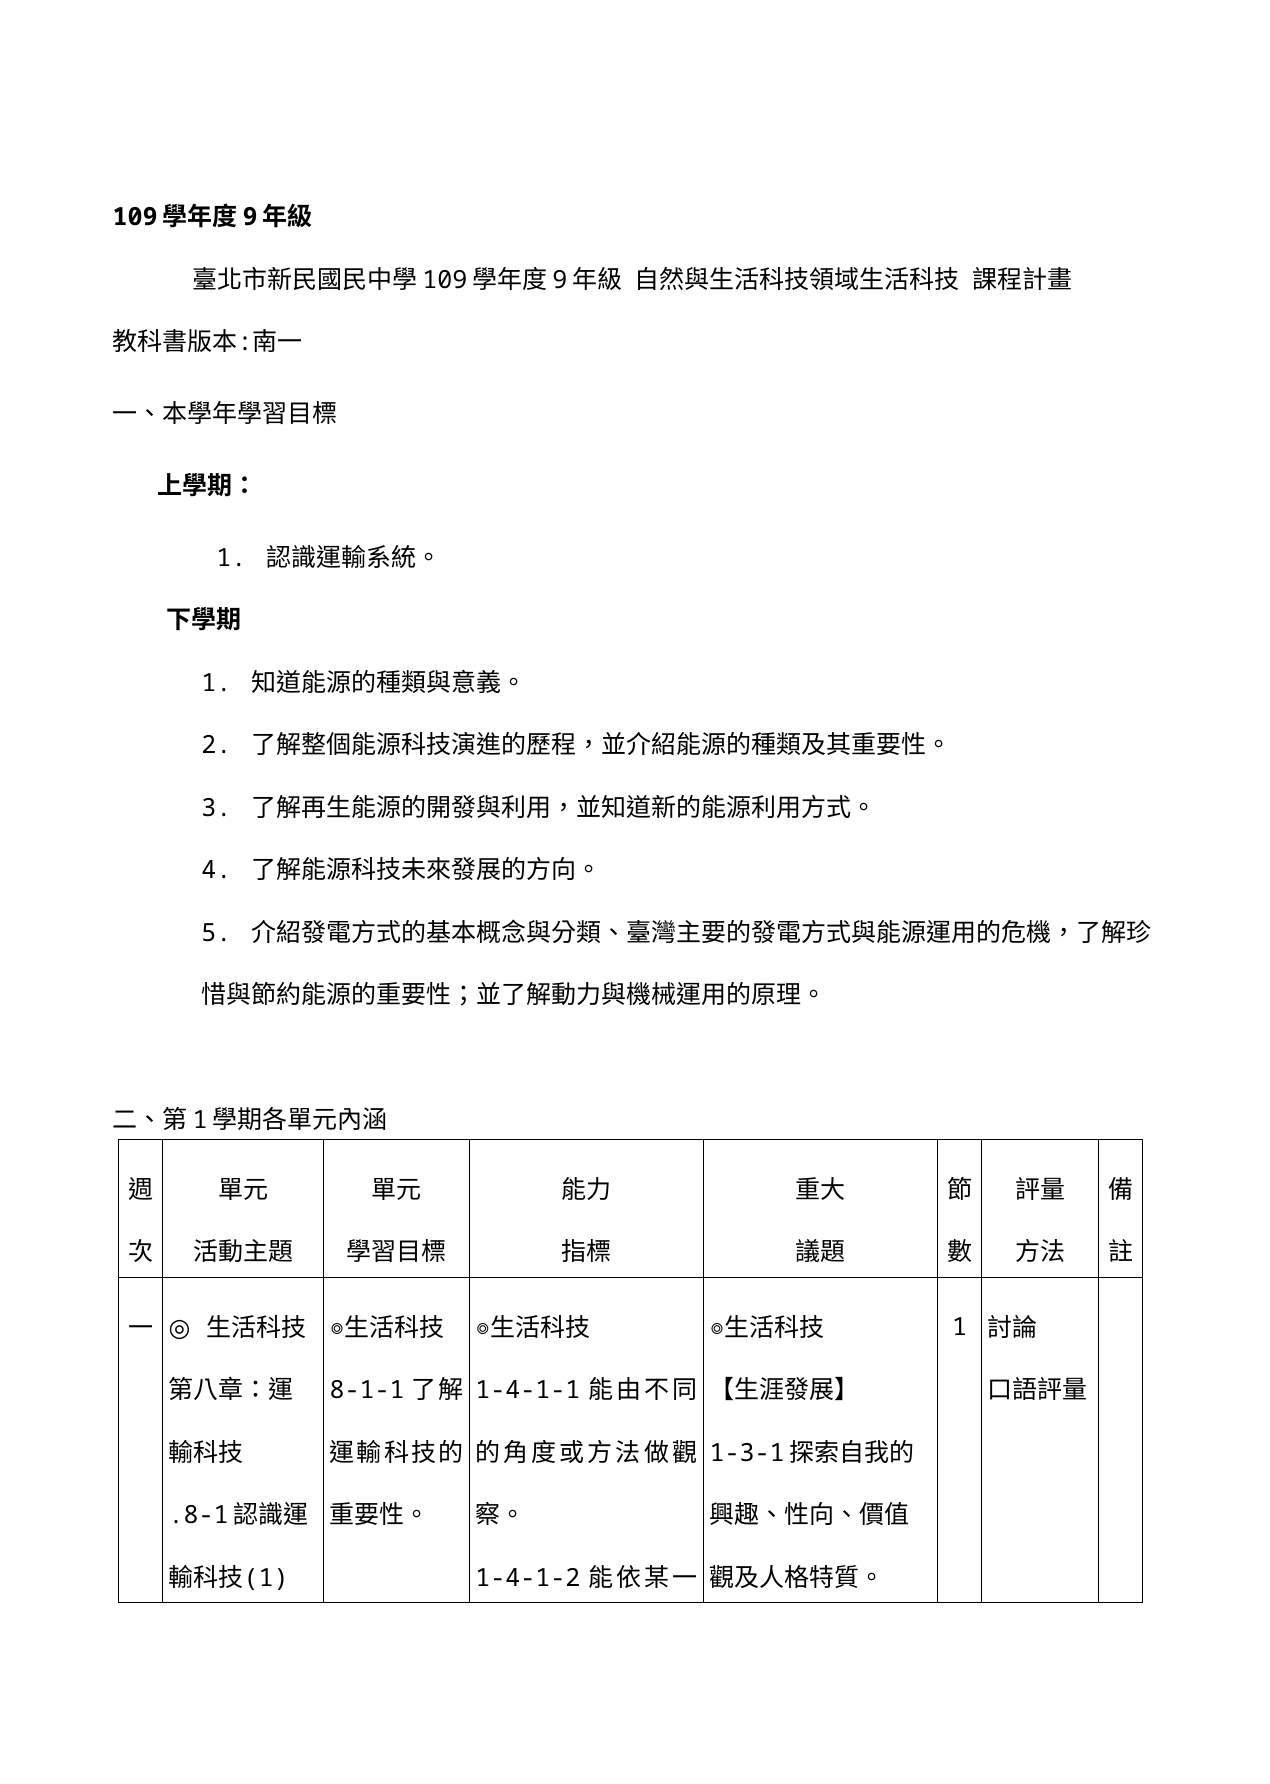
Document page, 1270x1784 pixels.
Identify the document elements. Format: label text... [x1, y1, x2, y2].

text 109學年度9年級 [112, 173, 1157, 236]
table_header 重大 議題 [704, 1140, 937, 1277]
table_cell 1 [938, 1278, 981, 1602]
table_header 評量 方法 [982, 1140, 1098, 1277]
table_header 能力 指標 [470, 1140, 703, 1277]
list 了解整個能源科技演進的歷程，並介紹能源的種類及其重要性。 [201, 701, 1157, 764]
table_cell ◎生活科技 1-4-1-1能由不同的角度或方法做觀察。 1-4-1-2能依某一 [470, 1278, 703, 1602]
table_cell ◎生活科技 【生涯發展】 1-3-1探索自我的興趣、性向、價值觀及人格特質。 [704, 1278, 937, 1602]
text 二、第1學期各單元內涵 [112, 1076, 1157, 1139]
text 下學期 [166, 576, 1157, 639]
table_cell 討論 口語評量 [982, 1278, 1098, 1602]
text 上學期： [157, 442, 1157, 504]
table_cell ◎生活科技 8-1-1了解運輸科技的重要性。 [324, 1278, 469, 1602]
table_cell 一 [119, 1278, 162, 1602]
text 臺北市新民國民中學109學年度9年級 自然與生活科技領域生活科技 課程計畫 [112, 236, 1151, 298]
table_cell [1099, 1278, 1142, 1602]
text 一、本學年學習目標 [112, 370, 1157, 432]
list 介紹發電方式的基本概念與分類、臺灣主要的發電方式與能源運用的危機，了解珍惜與節約能源的重要性；並了解動力與機械運用的原理。 [201, 889, 1157, 1014]
table_header 單元 活動主題 [163, 1140, 323, 1277]
table_header 節數 [938, 1140, 981, 1277]
list 認識運輸系統。 [216, 514, 1157, 576]
table_header 單元 學習目標 [324, 1140, 469, 1277]
list 了解能源科技未來發展的方向。 [201, 826, 1157, 889]
list 了解再生能源的開發與利用，並知道新的能源利用方式。 [201, 764, 1157, 826]
list 知道能源的種類與意義。 [201, 639, 1157, 701]
table_header 週 次 [119, 1140, 162, 1277]
text 教科書版本:南一 [112, 298, 1157, 361]
table_cell 生活科技 第八章：運輸科技 ․8-1認識運輸科技(1) [163, 1278, 323, 1602]
table_header 備註 [1099, 1140, 1142, 1277]
